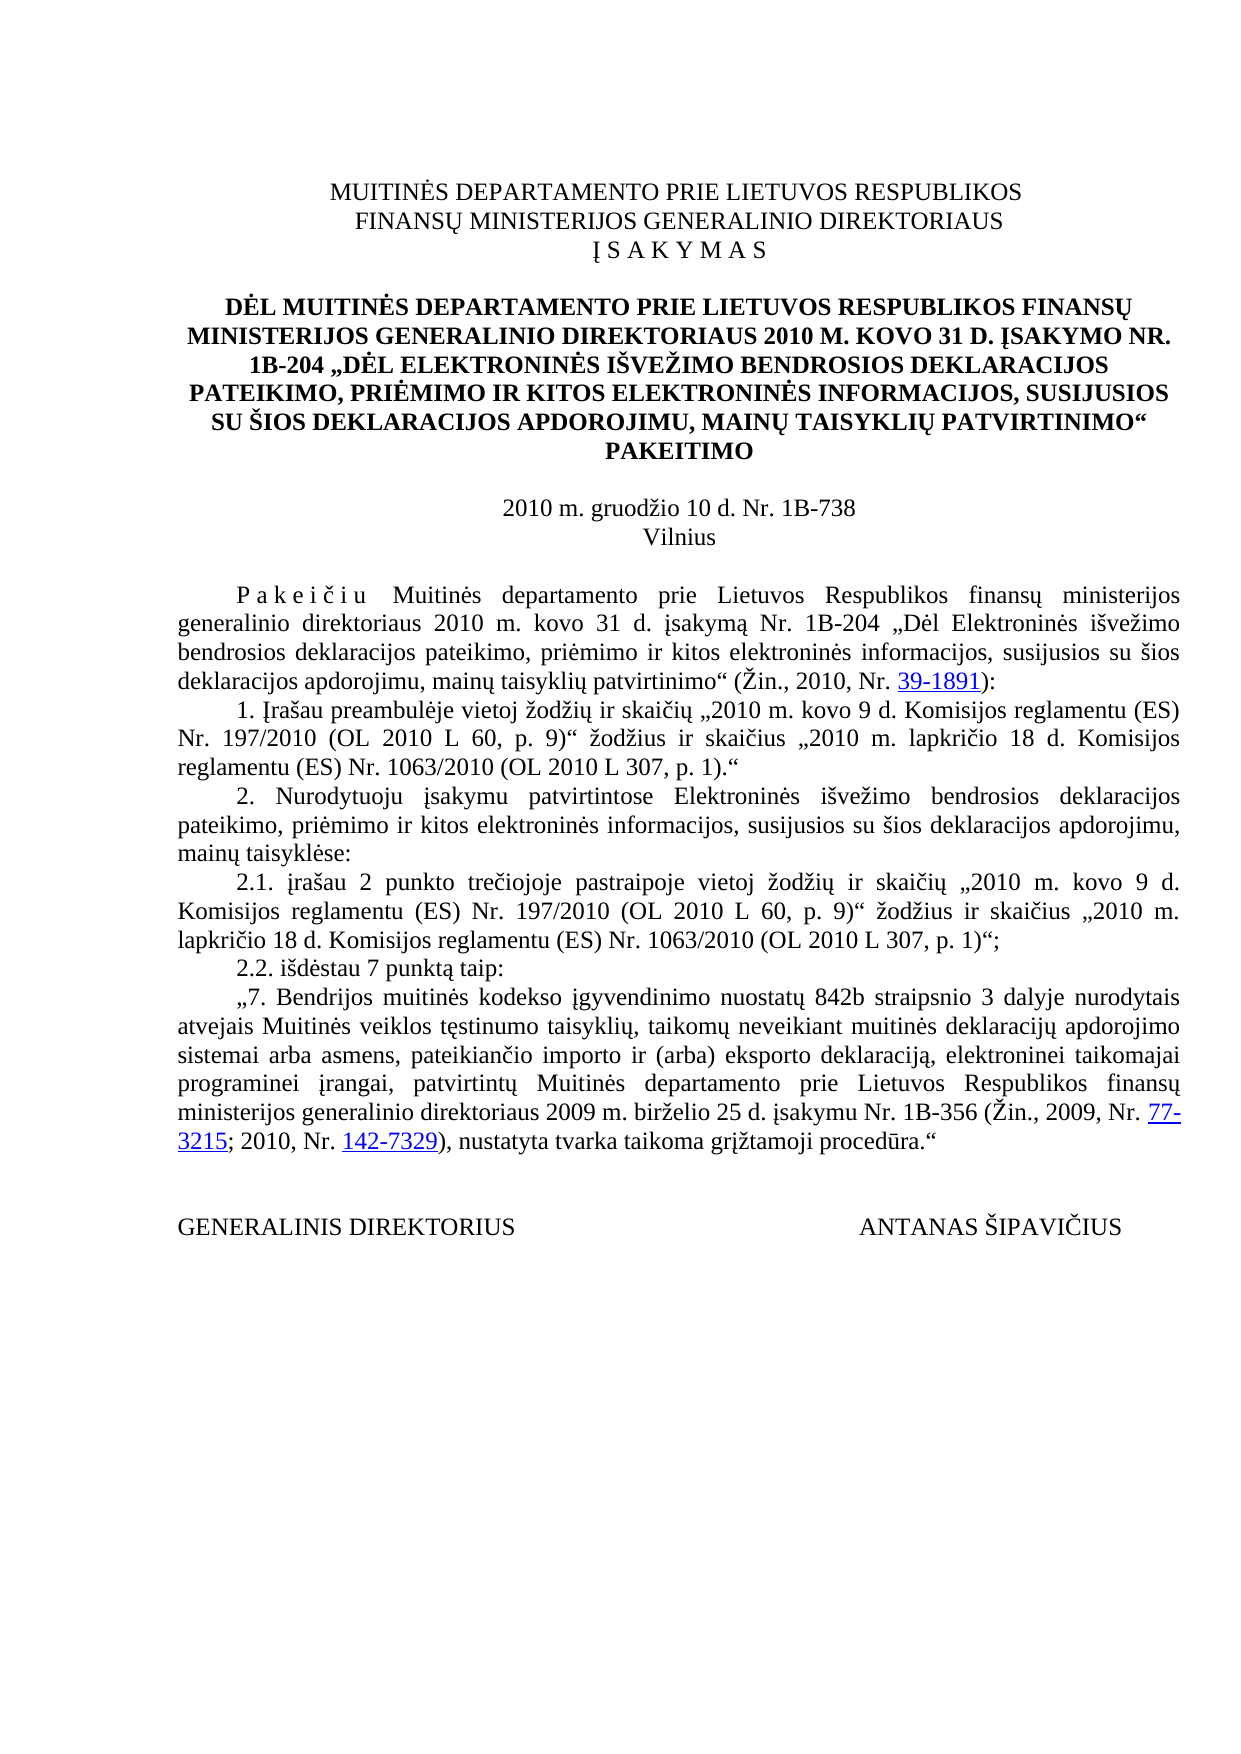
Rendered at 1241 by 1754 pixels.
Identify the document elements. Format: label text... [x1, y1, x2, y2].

text MUITINĖS DEPARTAMENTO PRIE LIETUVOS RESPUBLIKOS [177, 177, 1181, 206]
text 2. Nurodytuoju įsakymu patvirtintose Elektroninės išvežimo bendrosios deklaracijos pateikimo, priėmimo ir kitos elektroninės informacijos, susijusios su šios deklaracijos apdorojimu, mainų taisyklėse: [177, 781, 1181, 867]
text ĮSAKYMAS [177, 235, 1181, 263]
text 2010 m. gruodžio 10 d. Nr. 1B-738 [177, 493, 1181, 522]
text „7. Bendrijos muitinės kodekso įgyvendinimo nuostatų 842b straipsnio 3 dalyje nurodytais atvejais Muitinės veiklos tęstinumo taisyklių, taikomų neveikiant muitinės deklaracijų apdorojimo sistemai arba asmens, pateikiančio importo ir (arba) eksporto deklaraciją, elektroninei taikomajai programinei įrangai, patvirtintų Muitinės departamento prie Lietuvos Respublikos finansų ministerijos generalinio direktoriaus 2009 m. birželio 25 d. įsakymu Nr. 1B-356 (Žin., 2009, Nr. 77-3215; 2010, Nr. 142-7329), nustatyta tvarka taikoma grįžtamoji procedūra.“ [177, 982, 1181, 1155]
text 2.1. įrašau 2 punkto trečiojoje pastraipoje vietoj žodžių ir skaičių „2010 m. kovo 9 d. Komisijos reglamentu (ES) Nr. 197/2010 (OL 2010 L 60, p. 9)“ žodžius ir skaičius „2010 m. lapkričio 18 d. Komisijos reglamentu (ES) Nr. 1063/2010 (OL 2010 L 307, p. 1)“; [177, 867, 1181, 953]
text Pakeičiu Muitinės departamento prie Lietuvos Respublikos finansų ministerijos generalinio direktoriaus 2010 m. kovo 31 d. įsakymą Nr. 1B-204 „Dėl Elektroninės išvežimo bendrosios deklaracijos pateikimo, priėmimo ir kitos elektroninės informacijos, susijusios su šios deklaracijos apdorojimu, mainų taisyklių patvirtinimo“ (Žin., 2010, Nr. 39-1891): [177, 580, 1181, 695]
text Vilnius [177, 522, 1181, 551]
text FINANSŲ MINISTERIJOS GENERALINIO DIREKTORIAUS [177, 206, 1181, 235]
text Generalinis direktorius Antanas Šipavičius [177, 1212, 1181, 1241]
text 1. Įrašau preambulėje vietoj žodžių ir skaičių „2010 m. kovo 9 d. Komisijos reglamentu (ES) Nr. 197/2010 (OL 2010 L 60, p. 9)“ žodžius ir skaičius „2010 m. lapkričio 18 d. Komisijos reglamentu (ES) Nr. 1063/2010 (OL 2010 L 307, p. 1).“ [177, 695, 1181, 781]
text DĖL MUITINĖS DEPARTAMENTO PRIE LIETUVOS RESPUBLIKOS FINANSŲ MINISTERIJOS GENERALINIO DIrEKTORIAUS 2010 M. KOVO 31 D. ĮSAKYMO NR. 1B-204 „DĖL ELEKTRONINĖS IŠVEŽIMO BENDROSIOS DEKLARACIJOS PATEIKIMO, PRIĖMIMO IR KITOS ELEKTRONINĖS INFORMACIJOS, SUSIJUSIOS SU ŠIOS DEKLARACIJOS APDOROJIMU, MAINŲ TAISYKLIŲ PATVIRTINIMO“ PAKEITIMO [177, 292, 1181, 465]
text 2.2. išdėstau 7 punktą taip: [177, 953, 1181, 982]
